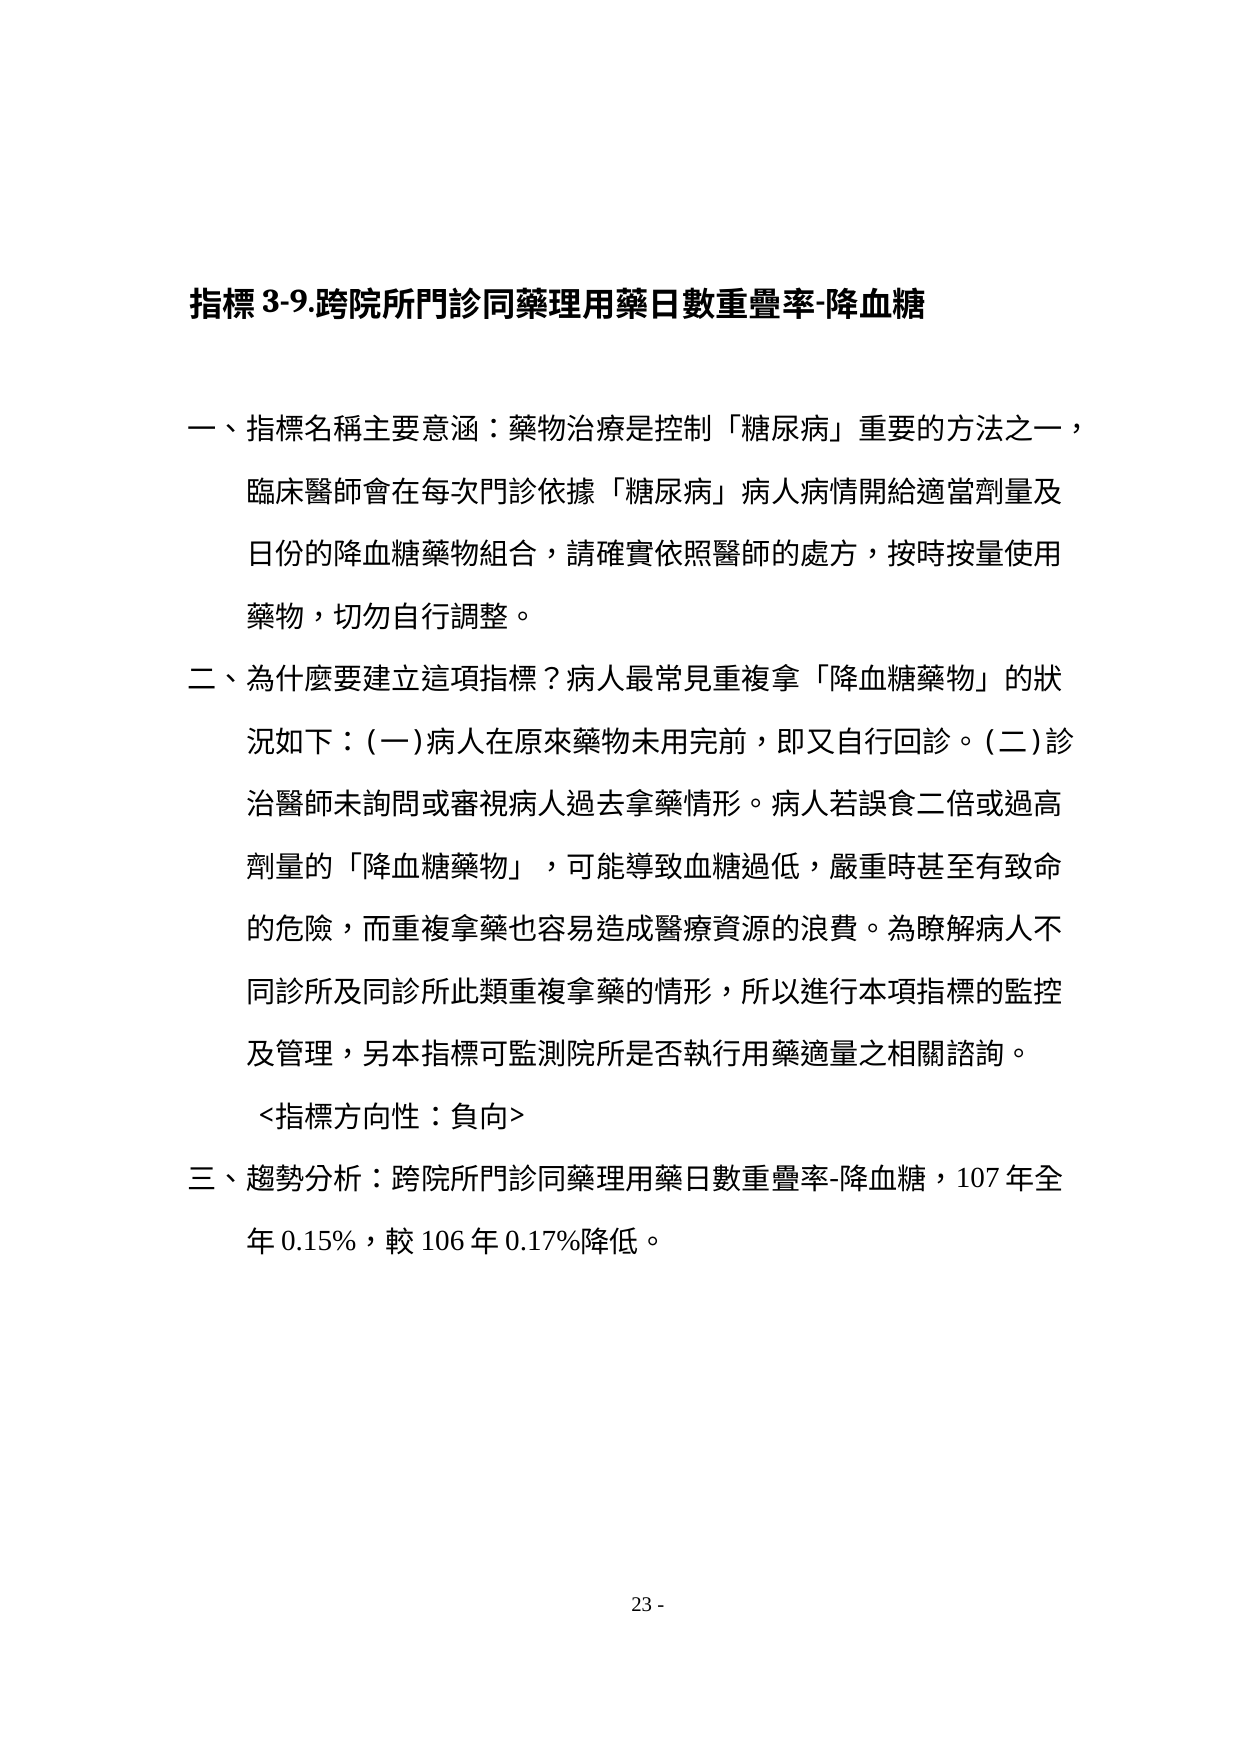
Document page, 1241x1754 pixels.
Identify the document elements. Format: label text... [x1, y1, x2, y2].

text <指標方向性：負向> [187, 1073, 1078, 1135]
table_header 指標3-9.跨院所門診同藥理用藥日數重疊率-降血糖 [188, 198, 1001, 329]
text 三、趨勢分析：跨院所門診同藥理用藥日數重疊率-降血糖，107年全年0.15%，較106年0.17%降低。 [187, 1135, 1078, 1260]
text 一、指標名稱主要意涵：藥物治療是控制「糖尿病」重要的方法之一，臨床醫師會在每次門診依據「糖尿病」病人病情開給適當劑量及日份的降血糖藥物組合，請確實依照醫師的處方，按時按量使用藥物，切勿自行調整。 [187, 385, 1078, 635]
text 二、為什麼要建立這項指標？病人最常見重複拿「降血糖藥物」的狀況如下：(一)病人在原來藥物未用完前，即又自行回診。(二)診治醫師未詢問或審視病人過去拿藥情形。病人若誤食二倍或過高劑量的「降血糖藥物」，可能導致血糖過低，嚴重時甚至有致命的危險，而重複拿藥也容易造成醫療資源的浪費。為瞭解病人不同診所及同診所此類重複拿藥的情形，所以進行本項指標的監控及管理，另本指標可監測院所是否執行用藥適量之相關諮詢。 [187, 635, 1078, 1073]
